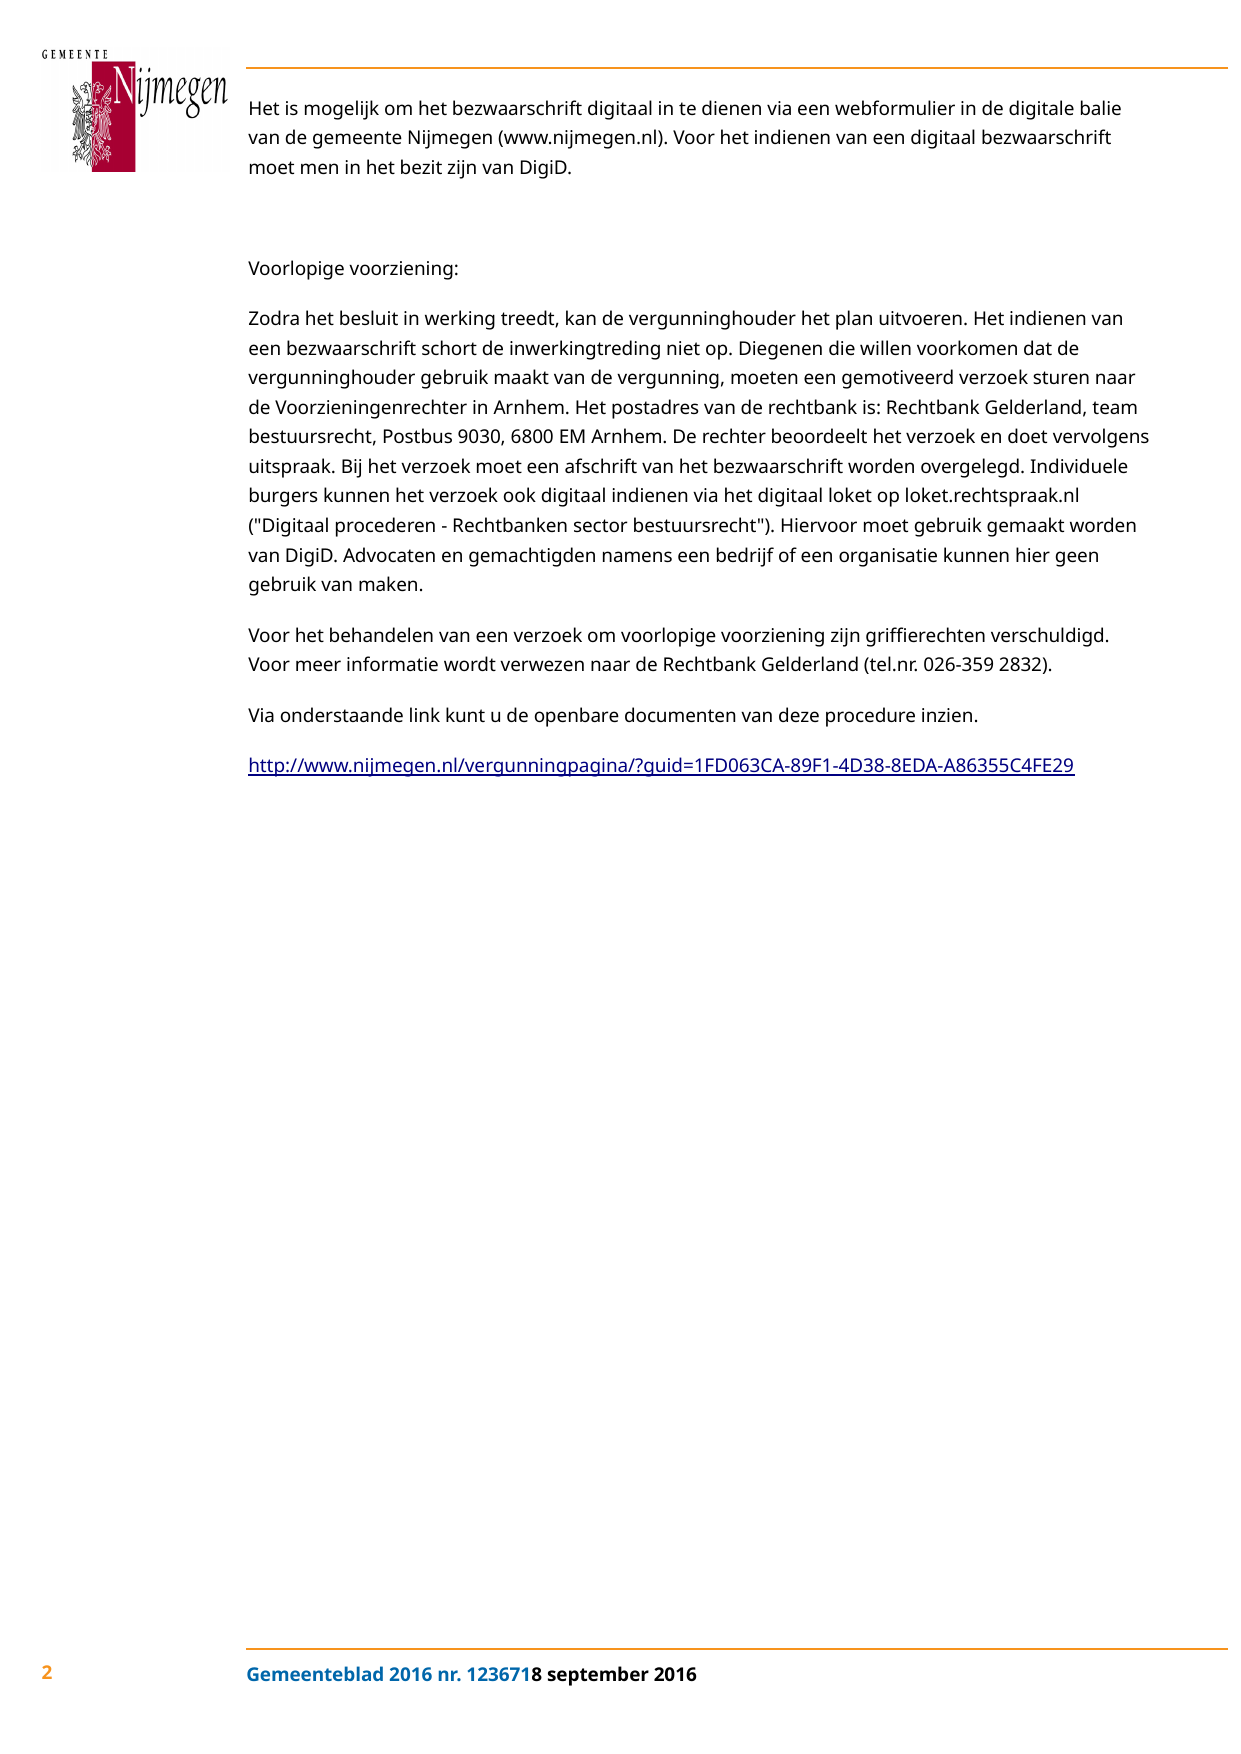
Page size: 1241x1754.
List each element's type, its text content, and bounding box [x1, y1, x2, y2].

text Zodra het besluit in werking treedt, kan de vergunninghouder het plan uitvoeren. Het indienen van een bezwaarschrift schort de inwerkingtreding niet op. Diegenen die willen voorkomen dat de vergunninghouder gebruik maakt van de vergunning, moeten een gemotiveerd verzoek sturen naar de Voorzieningenrechter in Arnhem. Het postadres van de rechtbank is: Rechtbank Gelderland, team bestuursrecht, Postbus 9030, 6800 EM Arnhem. De rechter beoordeelt het verzoek en doet vervolgens uitspraak. Bij het verzoek moet een afschrift van het bezwaarschrift worden overgelegd. Individuele burgers kunnen het verzoek ook digitaal indienen via het digitaal loket op loket.rechtspraak.nl ("Digitaal procederen - Rechtbanken sector bestuursrecht"). Hiervoor moet gebruik gemaakt worden van DigiD. Advocaten en gemachtigden namens een bedrijf of een organisatie kunnen hier geen gebruik van maken. [248, 305, 1152, 597]
text http://www.nijmegen.nl/vergunningpagina/?guid=1FD063CA-89F1-4D38-8EDA-A86355C4FE29 [248, 752, 1152, 778]
text Voor het behandelen van een verzoek om voorlopige voorziening zijn griffierechten verschuldigd. Voor meer informatie wordt verwezen naar de Rechtbank Gelderland (tel.nr. 026-359 2832). [248, 622, 1152, 677]
text Via onderstaande link kunt u de openbare documenten van deze procedure inzien. [248, 702, 1152, 728]
text Voorlopige voorziening: [248, 255, 1152, 281]
text Het is mogelijk om het bezwaarschrift digitaal in te dienen via een webformulier in de digitale balie van de gemeente Nijmegen (www.nijmegen.nl). Voor het indienen van een digitaal bezwaarschrift moet men in het bezit zijn van DigiD. [248, 95, 1152, 180]
picture [41, 47, 231, 172]
